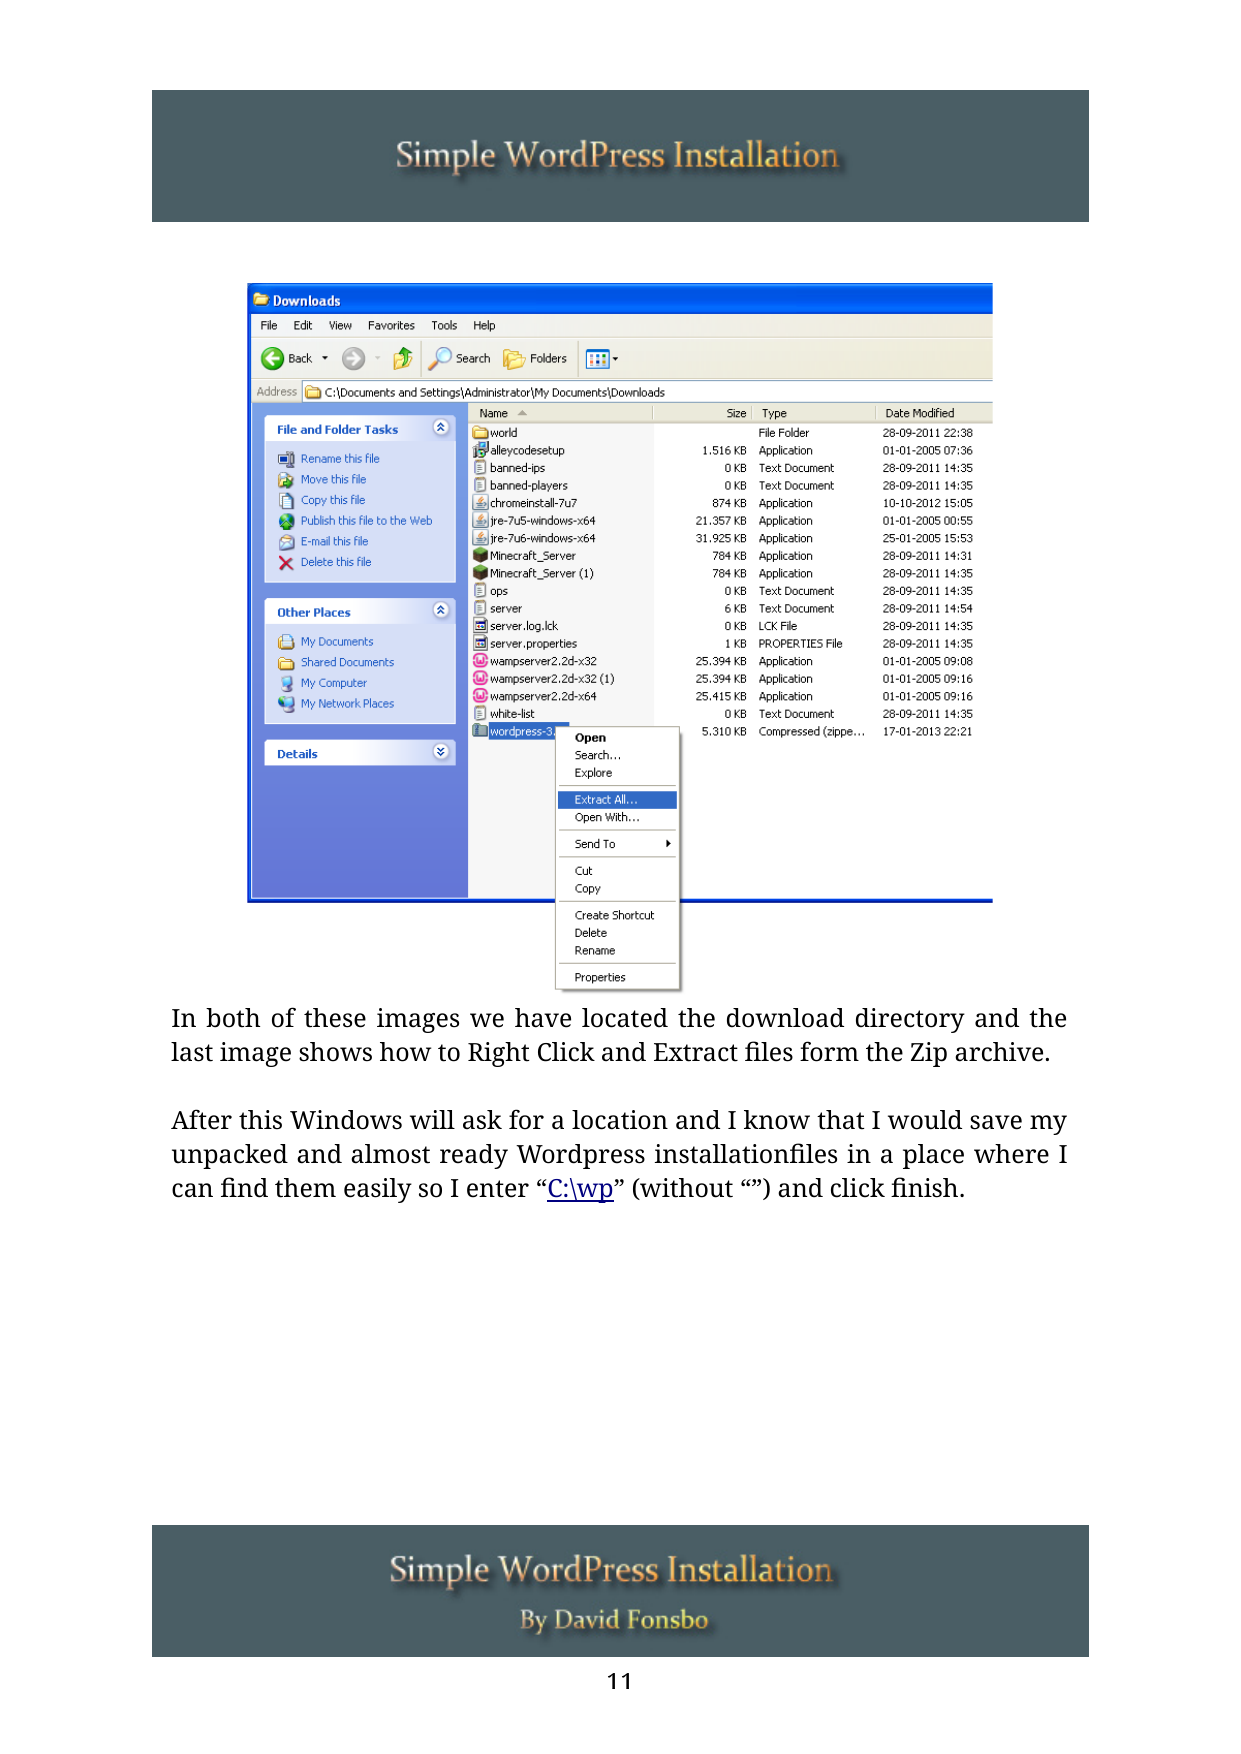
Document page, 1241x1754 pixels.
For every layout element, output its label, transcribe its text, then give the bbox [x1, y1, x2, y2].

picture [220, 1525, 1021, 1657]
text In both of these images we have located the download directory and the last image shows how to Right Click and Extract files form the Zip archive. [171, 283, 1069, 1069]
picture [247, 283, 993, 1001]
text After this Windows will ask for a location and I know that I would save my unpacked and almost ready Wordpress installationfiles in a place where I can find them easily so I enter “C:\wp” (without “”) and click finish. [171, 1103, 1069, 1205]
picture [220, 90, 1021, 222]
